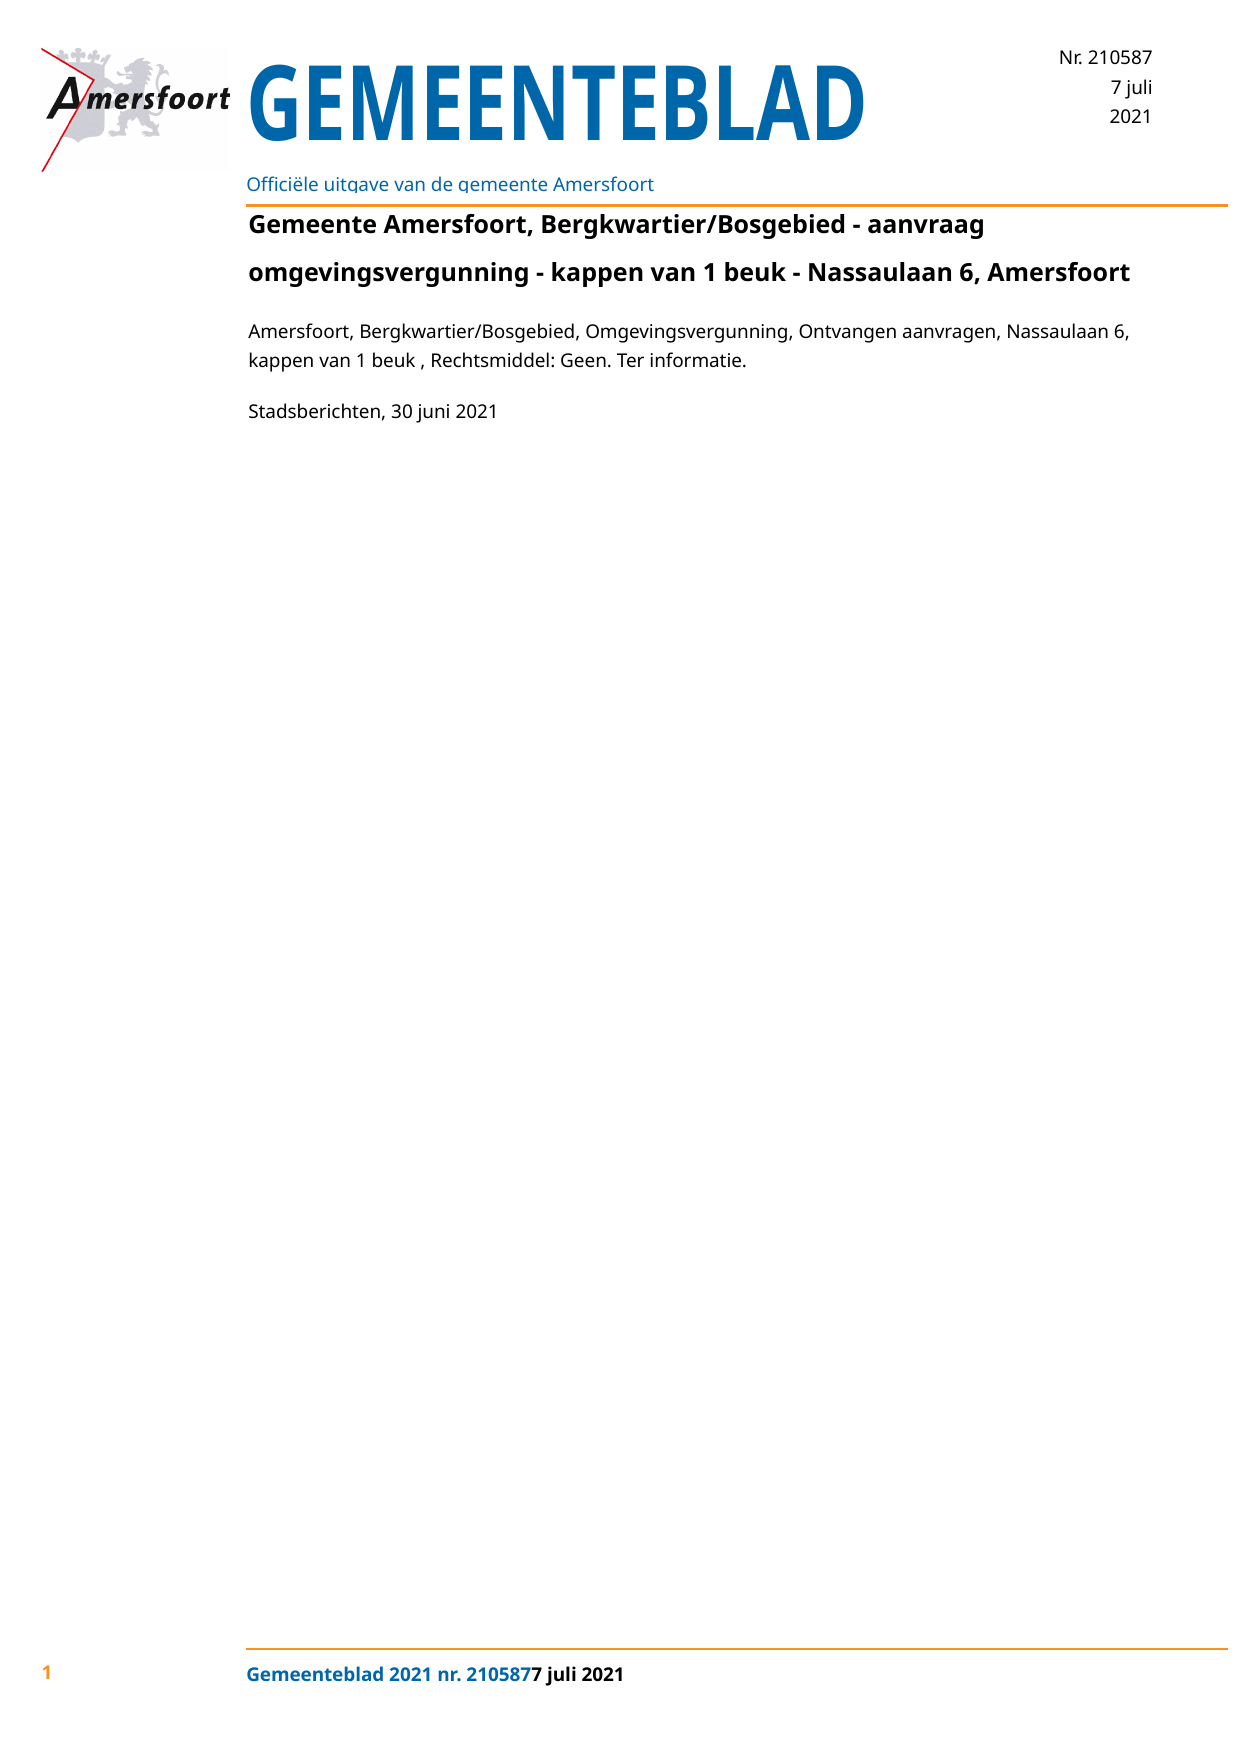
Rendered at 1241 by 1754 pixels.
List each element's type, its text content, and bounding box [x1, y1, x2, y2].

text Gemeente Amersfoort, Bergkwartier/Bosgebied - aanvraag omgevingsvergunning - kappen van 1 beuk - Nassaulaan 6, Amersfoort [248, 207, 1152, 288]
picture [41, 47, 231, 172]
text Stadsberichten, 30 juni 2021 [248, 398, 1152, 424]
text Amersfoort, Bergkwartier/Bosgebied, Omgevingsvergunning, Ontvangen aanvragen, Nassaulaan 6, kappen van 1 beuk , Rechtsmiddel: Geen. Ter informatie. [248, 318, 1152, 373]
